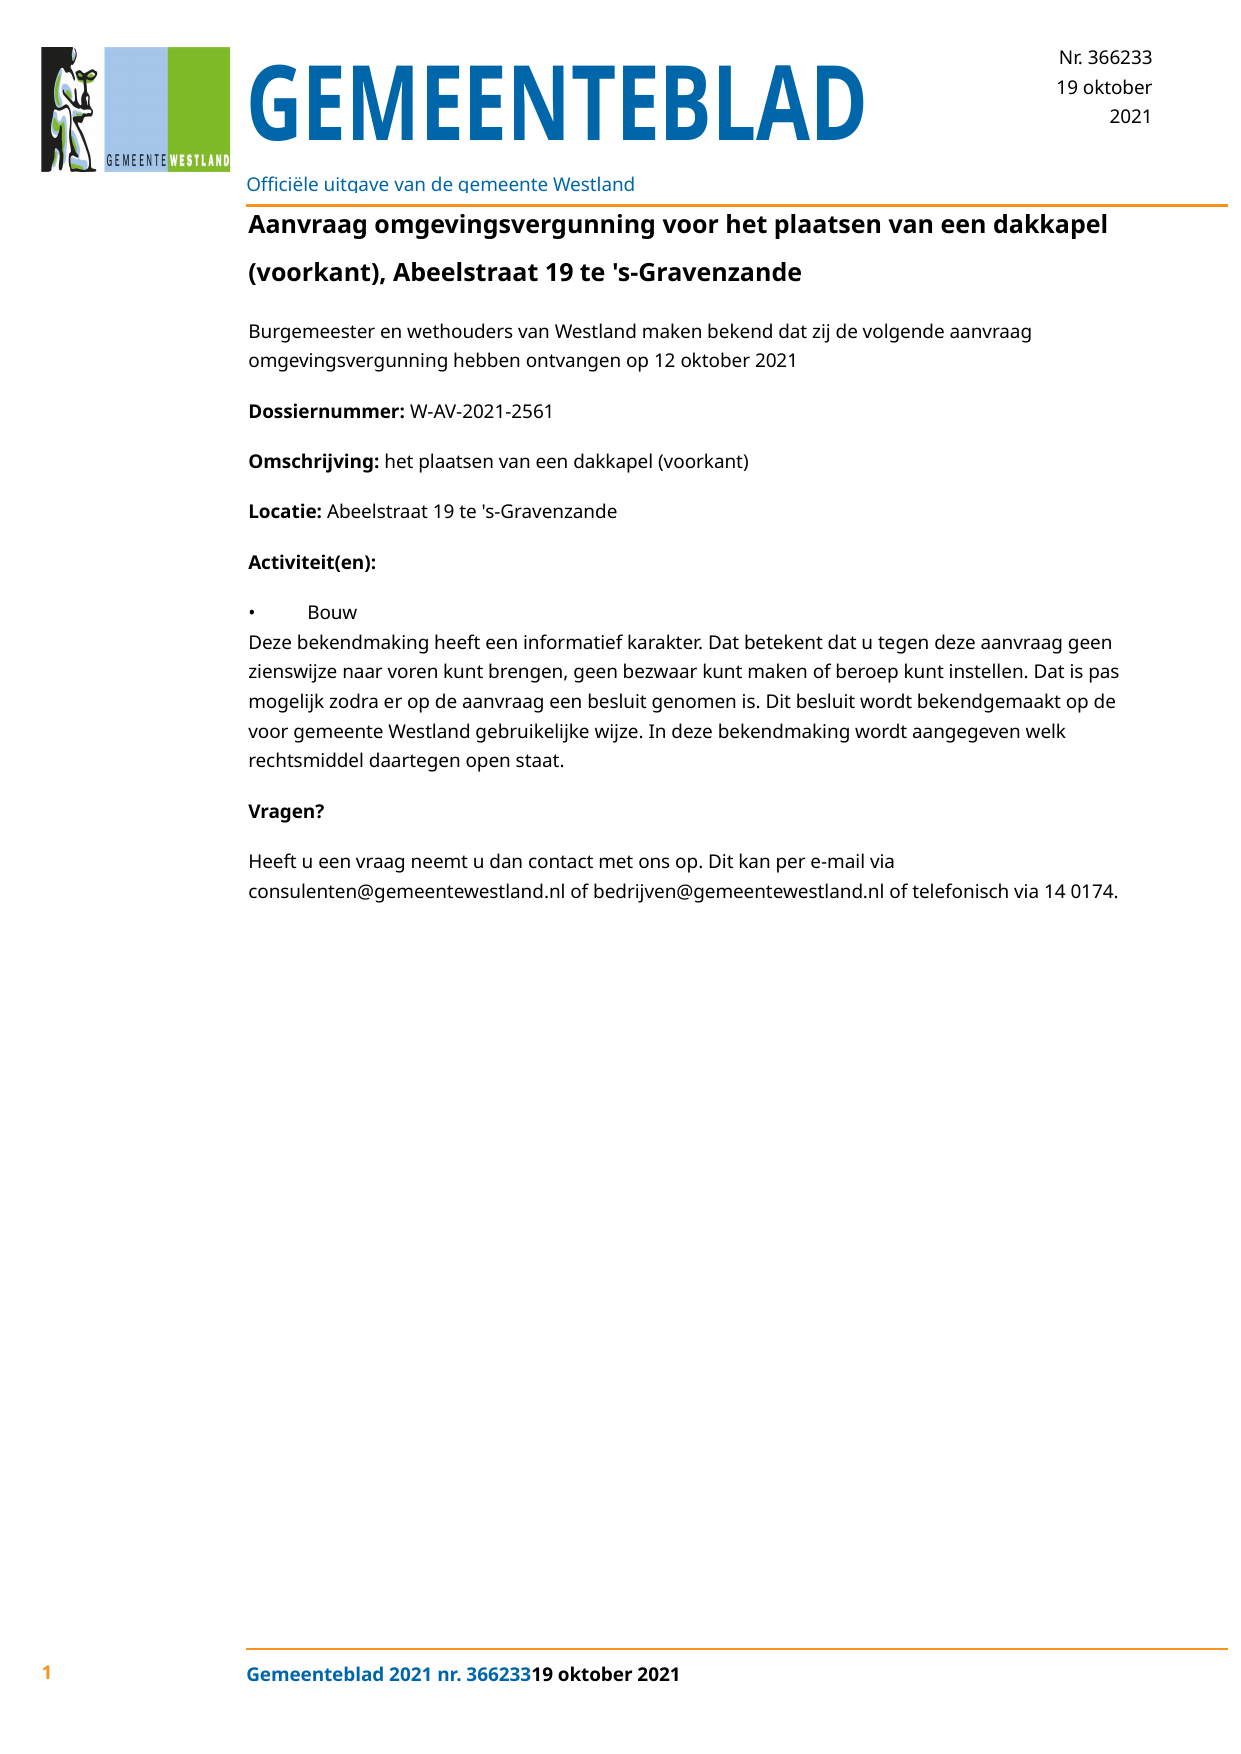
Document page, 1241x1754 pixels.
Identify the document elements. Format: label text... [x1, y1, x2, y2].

text Vragen? [248, 798, 1152, 824]
text Aanvraag omgevingsvergunning voor het plaatsen van een dakkapel (voorkant), Abeelstraat 19 te 's-Gravenzande [248, 207, 1152, 288]
list Bouw [248, 599, 1152, 625]
text Locatie: Abeelstraat 19 te 's-Gravenzande [248, 499, 1152, 524]
text Burgemeester en wethouders van Westland maken bekend dat zij de volgende aanvraag omgevingsvergunning hebben ontvangen op 12 oktober 2021 [248, 318, 1152, 373]
text Dossiernummer: W-AV-2021-2561 [248, 398, 1152, 424]
text Deze bekendmaking heeft een informatief karakter. Dat betekent dat u tegen deze aanvraag geen zienswijze naar voren kunt brengen, geen bezwaar kunt maken of beroep kunt instellen. Dat is pas mogelijk zodra er op de aanvraag een besluit genomen is. Dit besluit wordt bekendgemaakt op de voor gemeente Westland gebruikelijke wijze. In deze bekendmaking wordt aangegeven welk rechtsmiddel daartegen open staat. [248, 629, 1152, 773]
text Omschrijving: het plaatsen van een dakkapel (voorkant) [248, 448, 1152, 474]
text Heeft u een vraag neemt u dan contact met ons op. Dit kan per e-mail via consulenten@gemeentewestland.nl of bedrijven@gemeentewestland.nl of telefonisch via 14 0174. [248, 848, 1152, 904]
picture [41, 47, 231, 172]
text Activiteit(en): [248, 549, 1152, 575]
